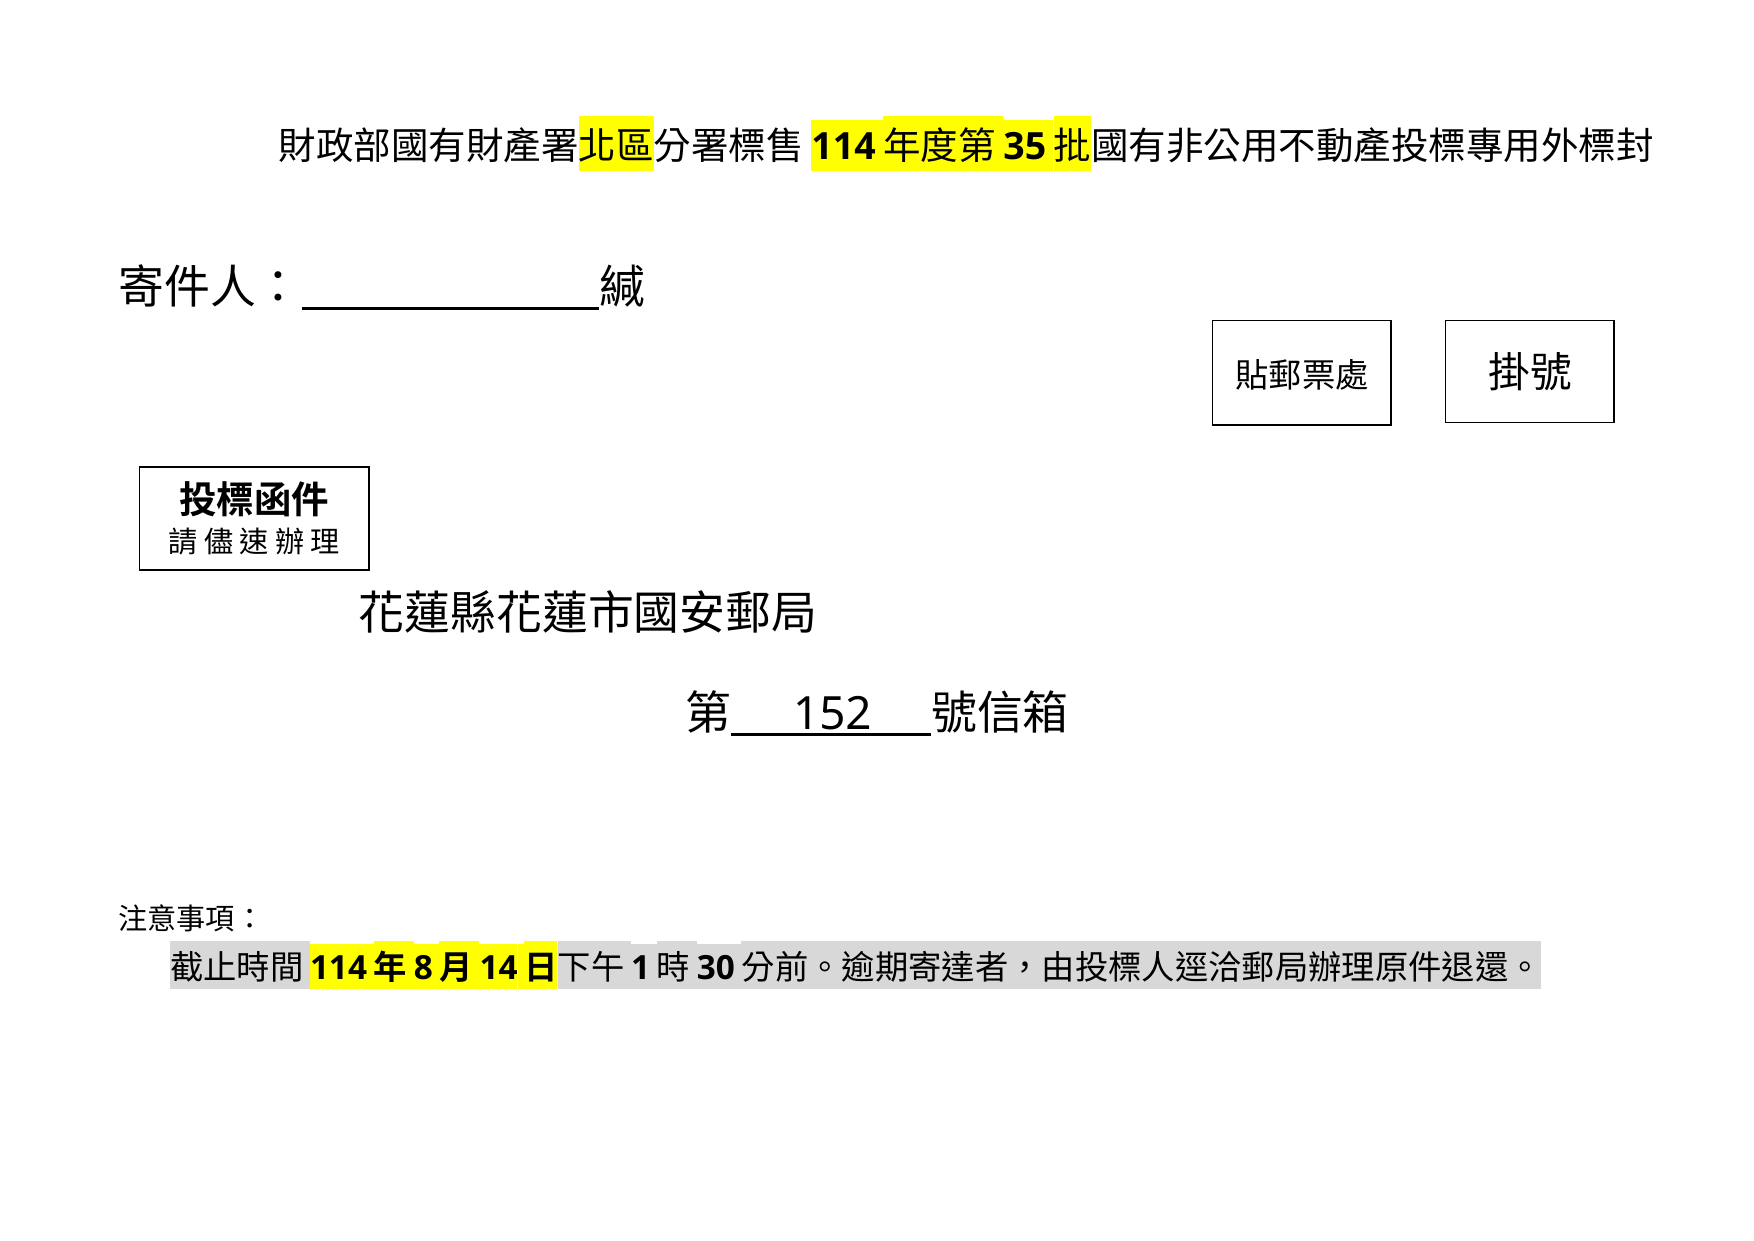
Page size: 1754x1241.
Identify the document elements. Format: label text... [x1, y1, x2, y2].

text 貼郵票處 [1228, 354, 1375, 396]
text 注意事項： [118, 889, 1636, 939]
text 花蓮縣花蓮市國安郵局 [118, 589, 1636, 639]
text 請儘速辦理 [155, 526, 353, 559]
text 第 152 號信箱 [118, 689, 1636, 739]
text 財政部國有財產署北區分署標售114年度第35批國有非公用不動產投標專用外標封 [18, 118, 1754, 170]
text 寄件人： 緘 [118, 262, 1636, 314]
text 截止時間114年8月14日下午1時30分前。逾期寄達者，由投標人逕洽郵局辦理原件退還。 [20, 939, 1754, 989]
text 投標函件 [155, 487, 353, 520]
text 掛號 [1461, 354, 1598, 396]
